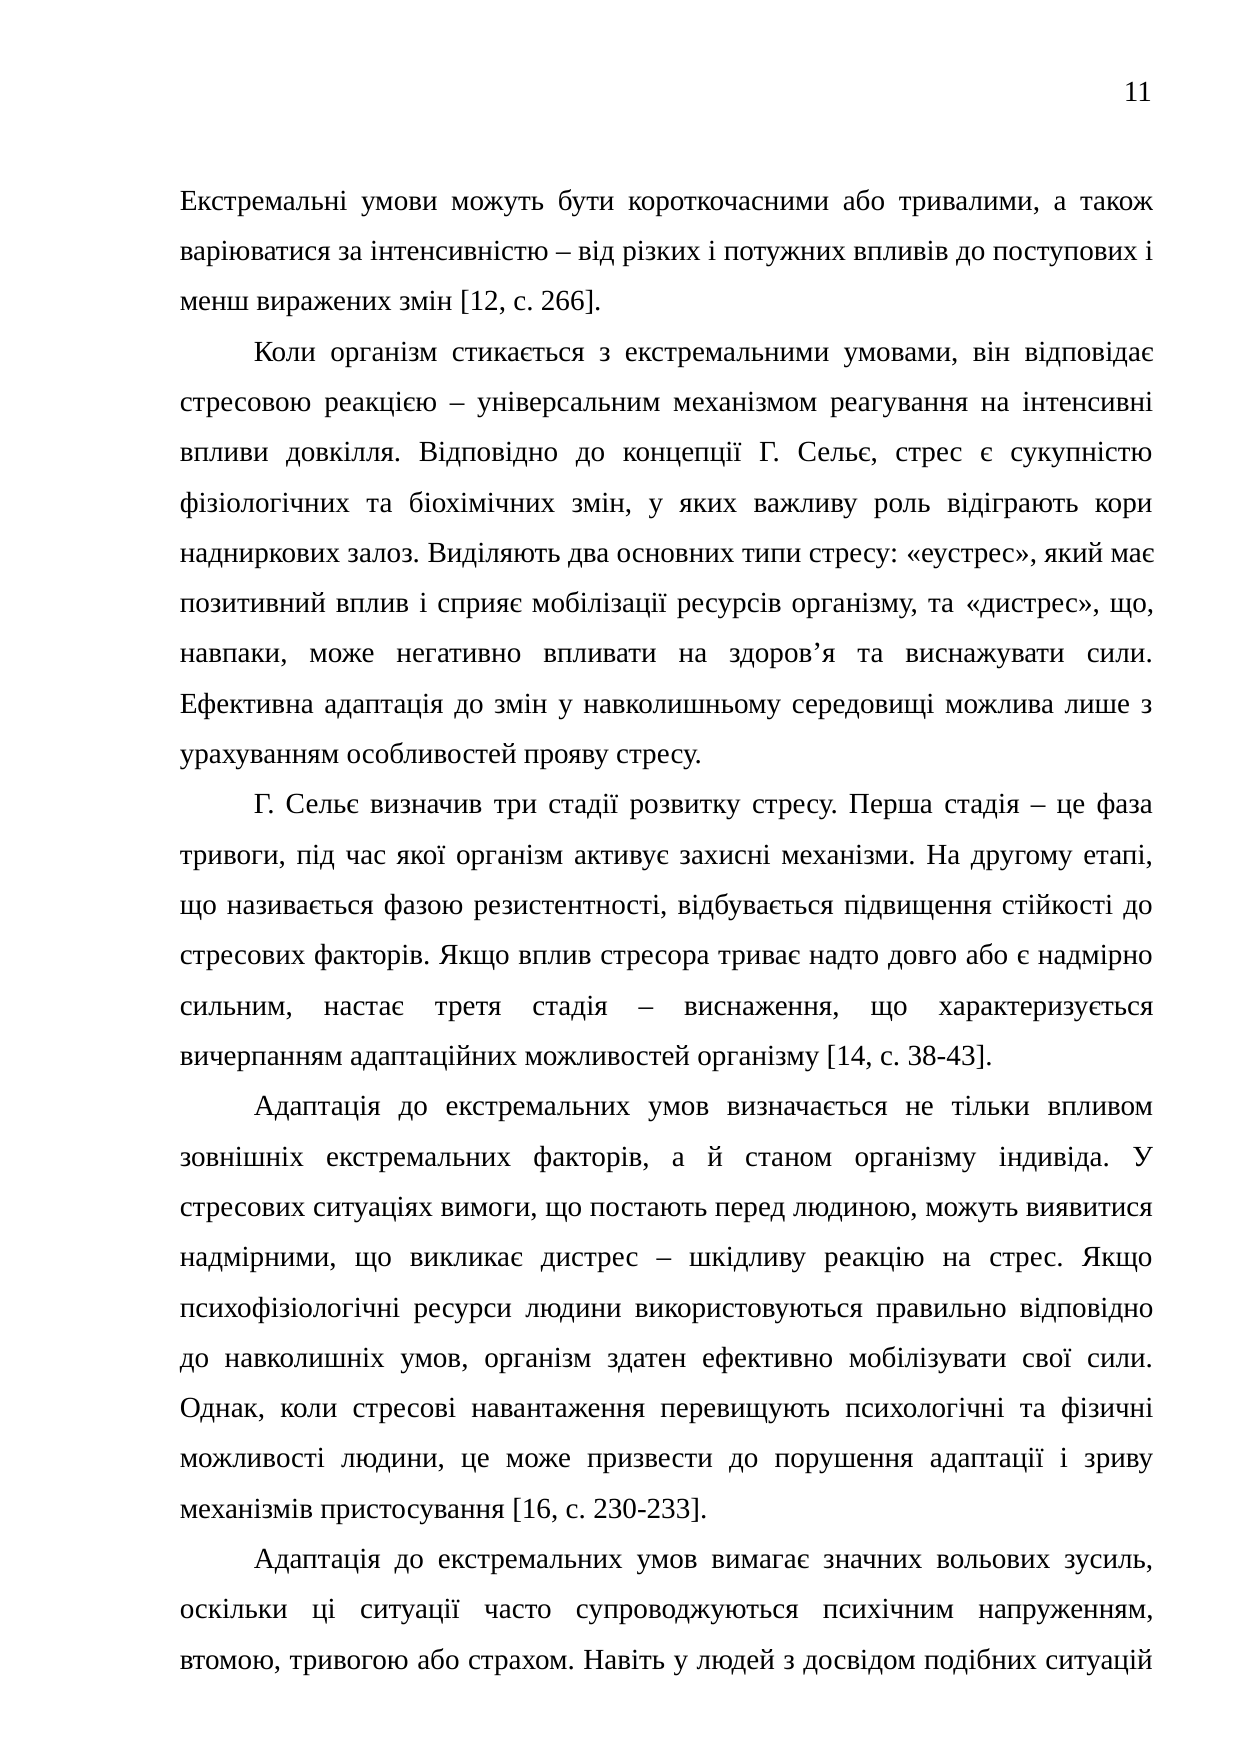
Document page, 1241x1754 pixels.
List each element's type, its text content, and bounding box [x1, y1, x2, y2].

text Г. Сельє визначив три стадії розвитку стресу. Перша стадія – це фаза тривоги, під час якої організм активує захисні механізми. На другому етапі, що називається фазою резистентності, відбувається підвищення стійкості до стресових факторів. Якщо вплив стресора триває надто довго або є надмірно сильним, настає третя стадія – виснаження, що характеризується вичерпанням адаптаційних можливостей організму [14, c. 38-43]. [179, 787, 1154, 1072]
text Адаптація до екстремальних умов вимагає значних вольових зусиль, оскільки ці ситуації часто супроводжуються психічним напруженням, втомою, тривогою або страхом. Навіть у людей з досвідом подібних ситуацій [179, 1541, 1154, 1675]
text Адаптація до екстремальних умов визначається не тільки впливом зовнішніх екстремальних факторів, а й станом організму індивіда. У стресових ситуаціях вимоги, що постають перед людиною, можуть виявитися надмірними, що викликає дистрес – шкідливу реакцію на стрес. Якщо психофізіологічні ресурси людини використовуються правильно відповідно до навколишніх умов, організм здатен ефективно мобілізувати свої сили. Однак, коли стресові навантаження перевищують психологічні та фізичні можливості людини, це може призвести до порушення адаптації і зриву механізмів пристосування [16, c. 230-233]. [179, 1088, 1154, 1524]
text Коли організм стикається з екстремальними умовами, він відповідає стресовою реакцією – універсальним механізмом реагування на інтенсивні впливи довкілля. Відповідно до концепції Г. Сельє, стрес є сукупністю фізіологічних та біохімічних змін, у яких важливу роль відіграють кори надниркових залоз. Виділяють два основних типи стресу: «еустрес», який має позитивний вплив і сприяє мобілізації ресурсів організму, та «дистрес», що, навпаки, може негативно впливати на здоров’я та виснажувати сили. Ефективна адаптація до змін у навколишньому середовищі можлива лише з урахуванням особливостей прояву стресу. [179, 334, 1154, 770]
text Екстремальні умови можуть бути короткочасними або тривалими, а також варіюватися за інтенсивністю – від різких і потужних впливів до поступових і менш виражених змін [12, c. 266]. [179, 183, 1154, 317]
